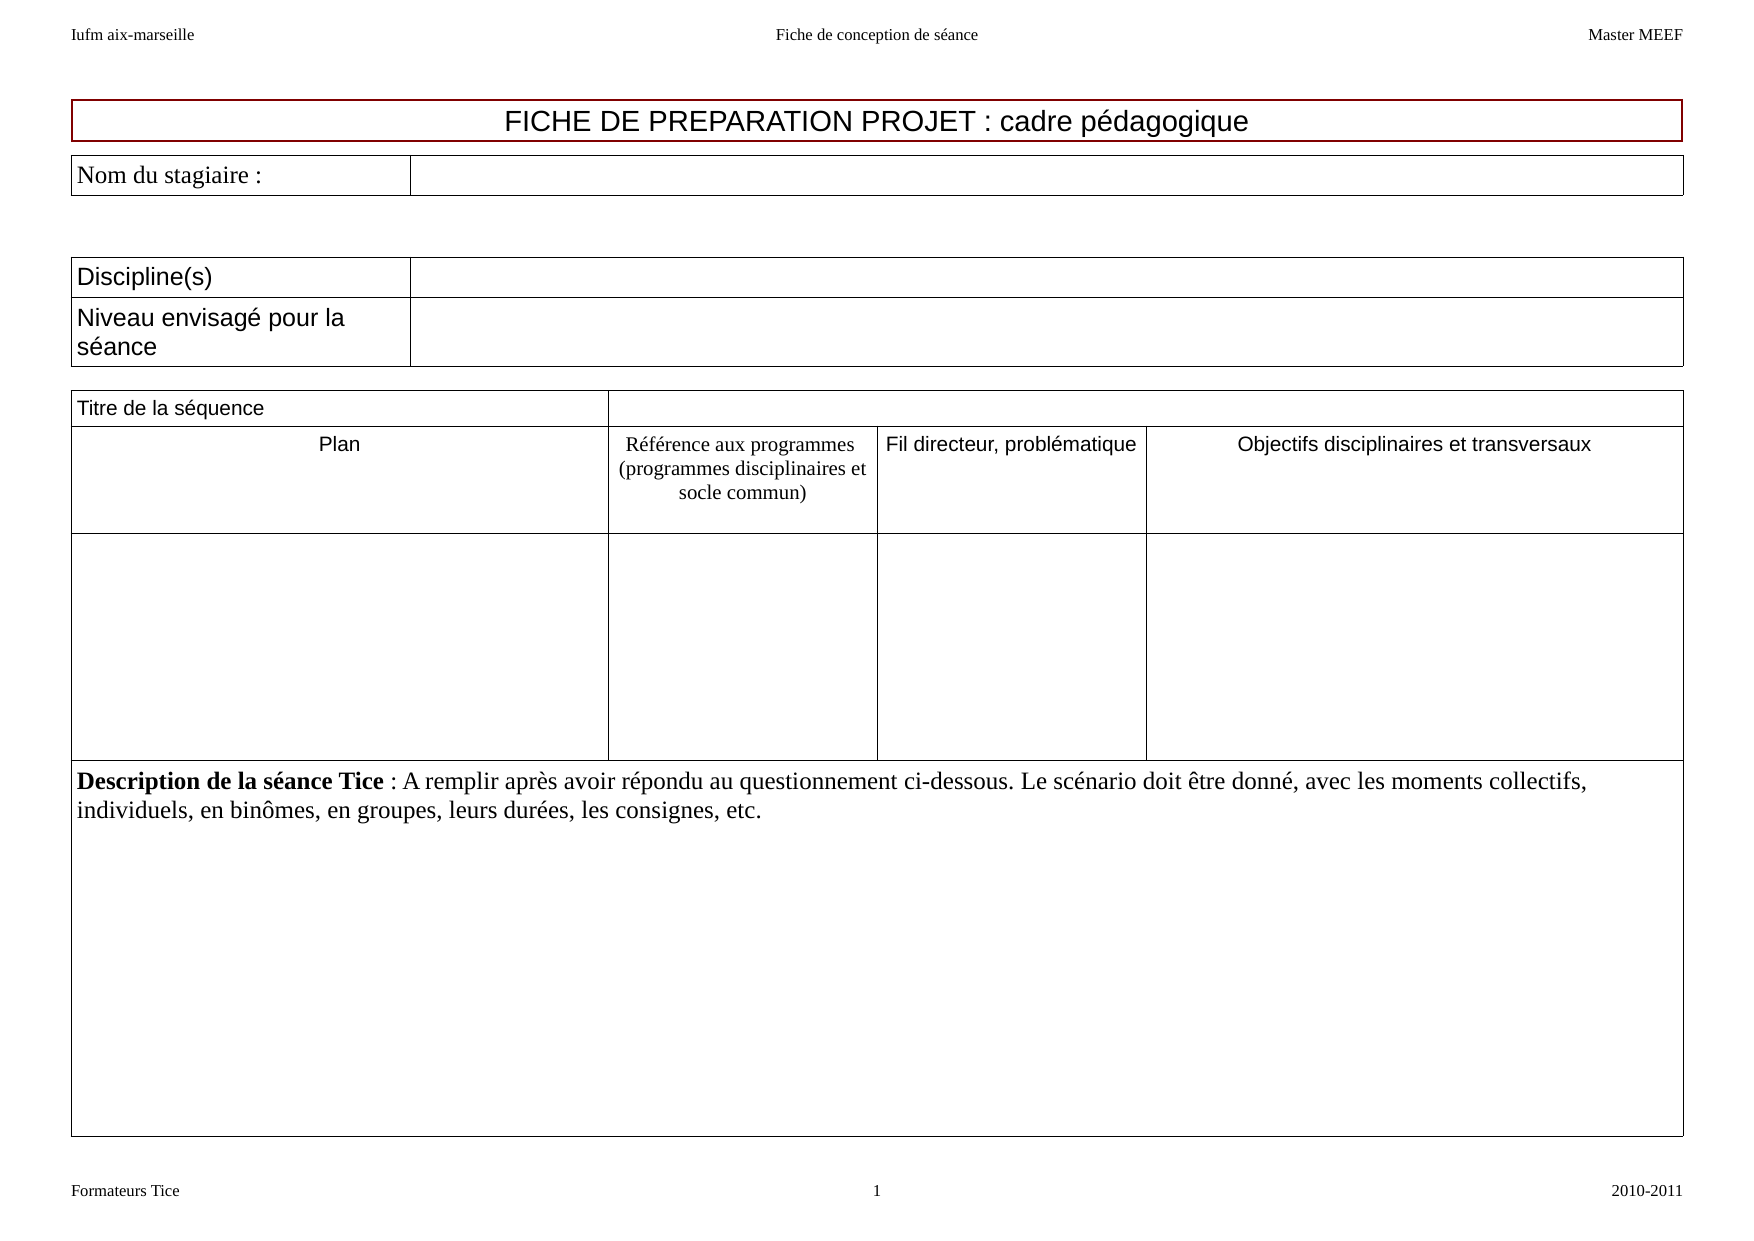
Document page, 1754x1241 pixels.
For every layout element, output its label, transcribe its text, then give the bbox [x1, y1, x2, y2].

table_cell [609, 534, 877, 760]
table_cell Objectifs disciplinaires et transversaux [1147, 427, 1683, 533]
table_header Nom du stagiaire : [72, 156, 410, 195]
table_header [411, 258, 1683, 297]
table_cell Description de la séance Tice : A remplir après avoir répondu au questionnement ci-dessous. Le scénario doit être donné, avec les moments collectifs, individuels, en binômes, en groupes, leurs durées, les consignes, etc. [72, 761, 1683, 1136]
table_cell [72, 534, 608, 760]
table_cell Référence aux programmes (programmes disciplinaires et socle commun) [609, 427, 877, 533]
table_header Discipline(s) [72, 258, 410, 297]
table_cell Fil directeur, problématique [878, 427, 1146, 533]
table_header [609, 391, 1683, 426]
table_cell [878, 534, 1146, 760]
table_cell [1147, 534, 1683, 760]
subtitle FICHE DE PREPARATION PROJET : cadre pédagogique [73, 101, 1681, 140]
table_header [411, 156, 1683, 195]
table_header Titre de la séquence [72, 391, 608, 426]
table_cell [411, 298, 1683, 366]
table_cell Plan [72, 427, 608, 533]
table_cell Niveau envisagé pour la séance [72, 298, 410, 366]
